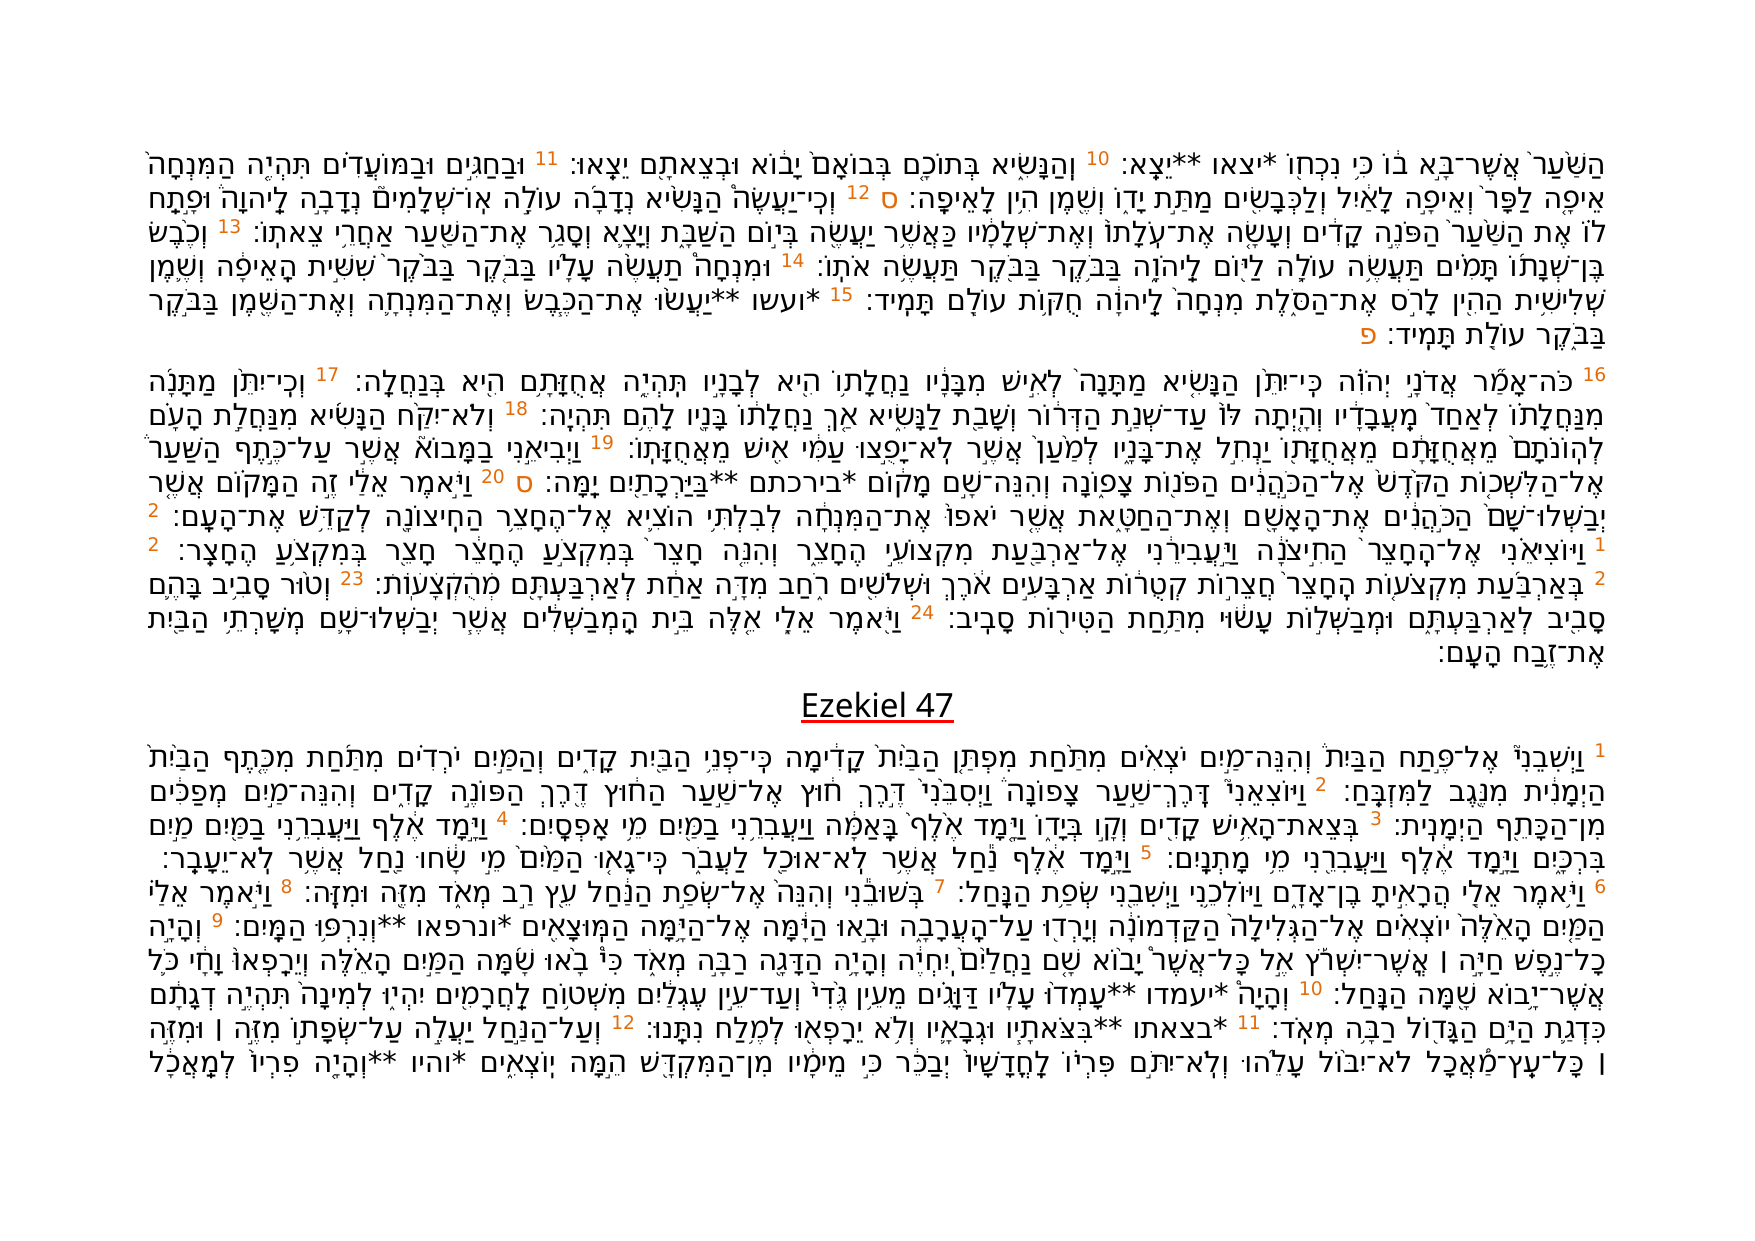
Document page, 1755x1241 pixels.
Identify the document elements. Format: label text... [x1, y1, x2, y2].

text 1 כֹּֽה־אָמַר֮ אֲדֹנָ֣י יְהוִה֒ שַׁ֜עַר הֶחָצֵ֤ר הַפְּנִימִית֙ הַפֹּנֶ֣ה קָדִ֔ים יִהְיֶ֣ה סָג֔וּר שֵׁ֖שֶׁת יְמֵ֣י הַֽמַּעֲשֶׂ֑ה וּבְי֤וֹם הַשַּׁבָּת֙ יִפָּתֵ֔חַ וּבְי֥וֹם הַחֹ֖דֶשׁ יִפָּתֵֽחַ׃ 2 וּבָ֣א הַנָּשִׂ֡יא דֶּרֶךְ֩ אוּלָ֨ם הַשַּׁ֜עַר מִח֗וּץ וְעָמַד֙ עַל־מְזוּזַ֣ת הַשַּׁ֔עַר וְעָשׂ֣וּ הַכֹּהֲנִ֗ים אֶת־עֽוֹלָתוֹ֙ וְאֶת־שְׁלָמָ֔יו וְהִֽשְׁתַּחֲוָ֛ה עַל־מִפְתַּ֥ן הַשַּׁ֖עַר וְיָצָ֑א וְהַשַּׁ֥עַר לֹֽא־יִסָּגֵ֖ר עַד־הָעָֽרֶב׃ ‬‬3 וְהִשְׁתַּחֲו֣וּ עַם־הָאָ֗רֶץ פֶּ֚תַח הַשַּׁ֣עַר הַה֔וּא בַּשַּׁבָּת֖וֹת וּבֶחֳדָשִׁ֑ים לִפְנֵ֖י יְהוָֽה׃ ‬‬4 וְהָ֣עֹלָ֔ה אֲשֶׁר־יַקְרִ֥ב הַנָּשִׂ֖יא לַֽיהוָ֑ה בְּי֣וֹם הַשַּׁבָּ֗ת שִׁשָּׁ֧ה כְבָשִׂ֛ים תְּמִימִ֖ם וְאַ֥יִל תָּמִֽים׃ ‬‬5 וּמִנְחָה֙ אֵיפָ֣ה לָאַ֔יִל וְלַכְּבָשִׂ֥ים מִנְחָ֖ה מַתַּ֣ת יָד֑וֹ וְשֶׁ֖מֶן הִ֥ין לָאֵיפָֽה׃ ‬‬6 וּבְי֣וֹם הַחֹ֔דֶשׁ פַּ֥ר בֶּן־בָּקָ֖ר תְּמִימִ֑ם וְשֵׁ֧שֶׁת כְּבָשִׂ֛ם וָאַ֖יִל תְּמִימִ֥ם יִהְיֽוּ׃ ‬‬7 וְאֵיפָ֨ה לַפָּ֜ר וְאֵיפָ֤ה לָאַ֙יִל֙ יַעֲשֶׂ֣ה מִנְחָ֔ה וְלַ֨כְּבָשִׂ֔ים כַּאֲשֶׁ֥ר תַּשִּׂ֖יג יָד֑וֹ וְשֶׁ֖מֶן הִ֥ין לָאֵיפָֽה׃ ‬‬8 וּבְב֖וֹא הַנָּשִׂ֑יא דֶּ֣רֶךְ אוּלָ֤ם הַשַּׁ֙עַר֙ יָב֔וֹא וּבְדַרְכּ֖וֹ יֵצֵֽא׃ ‬‬9 וּבְב֨וֹא עַם־הָאָ֜רֶץ לִפְנֵ֣י יְהוָה֮ בַּמּֽוֹעֲדִים֒ הַבָּ֡א דֶּרֶךְ־שַׁ֨עַר צָפ֜וֹן לְהִֽשְׁתַּחֲוֺ֗ת יֵצֵא֙ דֶּרֶךְ־שַׁ֣עַר נֶ֔גֶב וְהַבָּא֙ דֶּרֶךְ־שַׁ֣עַר נֶ֔גֶב יֵצֵ֖א דֶּרֶךְ־שַׁ֣עַר צָפ֑וֹנָה לֹ֣א יָשׁ֗וּב דֶּ֤רֶךְ הַשַּׁ֙עַר֙ אֲשֶׁר־בָּ֣א ב֔וֹ כִּ֥י נִכְח֖וֹ *יצאו **יֵצֵֽא׃ ‬‬10 וְֽהַנָּשִׂ֑יא בְּתוֹכָ֤ם בְּבוֹאָם֙ יָב֔וֹא וּבְצֵאתָ֖ם יֵצֵֽאוּ׃ ‬‬11 וּבַחַגִּ֣ים וּבַמּוֹעֲדִ֗ים תִּהְיֶ֤ה הַמִּנְחָה֙ אֵיפָ֤ה לַפָּר֙ וְאֵיפָ֣ה לָאַ֔יִל וְלַכְּבָשִׂ֖ים מַתַּ֣ת יָד֑וֹ וְשֶׁ֖מֶן הִ֥ין לָאֵיפָֽה׃ ס ‬‬12 וְכִֽי־יַעֲשֶׂה֩ הַנָּשִׂ֨יא נְדָבָ֜ה עוֹלָ֣ה אֽוֹ־שְׁלָמִים֮ נְדָבָ֣ה לַֽיהוָה֒ וּפָ֣תַֽח ל֗וֹ אֶת‬‏ הַשַּׁ֙עַר֙ הַפֹּנֶ֣ה קָדִ֔ים וְעָשָׂ֤ה אֶת־עֹֽלָתוֹ֙ וְאֶת־שְׁלָמָ֔יו כַּאֲשֶׁ֥ר יַעֲשֶׂ֖ה בְּי֣וֹם הַשַּׁבָּ֑ת וְיָצָ֛א וְסָגַ֥ר אֶת־הַשַּׁ֖עַר אַחֲרֵ֥י צֵאתֽוֹ׃ ‬‬13 וְכֶ֨בֶשׂ בֶּן־שְׁנָת֜וֹ תָּמִ֗ים תַּעֲשֶׂ֥ה עוֹלָ֛ה לַיּ֖וֹם לַֽיהֹוָ֑ה בַּבֹּ֥קֶר בַּבֹּ֖קֶר תַּעֲשֶׂ֥ה אֹתֽוֹ׃ ‬‬14 וּמִנְחָה֩ תַעֲשֶׂ֨ה עָלָ֜יו בַּבֹּ֤קֶר בַּבֹּ֙קֶר֙ שִׁשִּׁ֣ית הָֽאֵיפָ֔ה וְשֶׁ֛מֶן שְׁלִישִׁ֥ית הַהִ֖ין לָרֹ֣ס אֶת־הַסֹּ֑לֶת מִנְחָה֙ לַֽיהוָ֔ה חֻקּ֥וֹת עוֹלָ֖ם תָּמִֽיד׃ ‬‬15 *ועשו **יַעֲשׂ֨וּ אֶת־הַכֶּ֧בֶשׂ וְאֶת־הַמִּנְחָ֛ה וְאֶת־הַשֶּׁ֖מֶן בַּבֹּ֣קֶר בַּבֹּ֑קֶר עוֹלַ֖ת תָּמִֽיד׃ פ ‬‬‬‬‬‬‬‬‬‬‬‬‬‬ [148, 148, 1606, 351]
text 1 וַיְשִׁבֵנִי֮ אֶל־פֶּ֣תַח הַבַּיִת֒ וְהִנֵּה־מַ֣יִם יֹצְאִ֗ים מִתַּ֨חַת מִפְתַּ֤ן הַבַּ֙יִת֙ קָדִ֔ימָה כִּֽי־פְנֵ֥י הַבַּ֖יִת קָדִ֑ים וְהַמַּ֣יִם יֹרְדִ֗ים מִתַּ֜חַת מִכֶּ֤תֶף הַבַּ֙יִת֙ הַיְמָנִ֔ית מִנֶּ֖גֶב לַמִּזְבֵּֽחַ׃ 2 וַיּוֹצִאֵנִי֮ דֶּֽרֶךְ־שַׁ֣עַר צָפוֹנָה֒ וַיְסִבֵּ֙נִי֙ דֶּ֣רֶךְ ח֔וּץ אֶל־שַׁ֣עַר הַח֔וּץ דֶּ֖רֶךְ הַפּוֹנֶ֣ה קָדִ֑ים וְהִנֵּה־מַ֣יִם מְפַכִּ֔ים מִן־הַכָּתֵ֖ף הַיְמָנִֽית׃ ‬‬3 בְּצֵאת־הָאִ֥ישׁ קָדִ֖ים וְקָ֣ו בְּיָד֑וֹ וַיָּ֤מָד אֶ֙לֶף֙ בָּֽאַמָּ֔ה וַיַעֲבִרֵ֥נִי בַמַּ֖יִם מֵ֥י אָפְסָֽיִם׃ ‬‬4 וַיָּ֣מָד אֶ֔לֶף וַיַּעֲבִרֵ֥נִי בַמַּ֖יִם מַ֣יִם בִּרְכָּ֑יִם וַיָּ֣מָד אֶ֔לֶף וַיַּעֲבִרֵ֖נִי מֵ֥י מָתְנָֽיִם׃ ‬‬5 וַיָּ֣מָד אֶ֔לֶף נַ֕חַל אֲשֶׁ֥ר לֹֽא־אוּכַ֖ל לַעֲבֹ֑ר כִּֽי־גָא֤וּ הַמַּ֙יִם֙ מֵ֣י שָׂ֔חוּ נַ֖חַל אֲשֶׁ֥ר לֹֽא־יֵעָבֵֽר׃ ‬‬6 וַיֹּ֥אמֶר אֵלַ֖י הֲרָאִ֣יתָ בֶן־אָדָ֑ם וַיּוֹלִכֵ֥נִי וַיְשִׁבֵ֖נִי שְׂפַ֥ת הַנָּֽחַל׃ ‬‬7 בְּשׁוּבֵ֕נִי וְהִנֵּה֙ אֶל־שְׂפַ֣ת הַנַּ֔חַל עֵ֖ץ רַ֣ב מְאֹ֑ד מִזֶּ֖ה וּמִזֶּֽה׃ ‬‬8 וַיֹּ֣אמֶר אֵלַ֗י הַמַּ֤יִם הָאֵ֙לֶּה֙ יוֹצְאִ֗ים אֶל־הַגְּלִילָה֙ הַקַּדְמוֹנָ֔ה וְיָרְד֖וּ עַל־הָֽעֲרָבָ֑ה וּבָ֣אוּ הַיָּ֔מָּה אֶל־הַיָּ֥מָּה הַמּֽוּצָאִ֖ים *ונרפאו **וְנִרְפּ֥וּ הַמָּֽיִם׃ ‬‬9 וְהָיָ֣ה כָל־נֶ֣פֶשׁ חַיָּ֣ה ׀ אֲ‍ֽשֶׁר־יִשְׁרֹ֡ץ אֶ֣ל כָּל־אֲשֶׁר֩ יָב֨וֹא שָׁ֤ם נַחֲלַ֙יִם֙ יִֽחְיֶ֔ה וְהָיָ֥ה הַדָּגָ֖ה רַבָּ֣ה מְאֹ֑ד כִּי֩ בָ֨אוּ שָׁ֜מָּה הַמַּ֣יִם הָאֵ֗לֶּה וְיֵרָֽפְאוּ֙ וָחָ֔י כֹּ֛ל אֲשֶׁר־יָ֥בוֹא שָׁ֖מָּה הַנָּֽחַל׃ ‬‬10 וְהָיָה֩ *יעמדו **עָמְד֨וּ עָלָ֜יו דַּוָּגִ֗ים מֵעֵ֥ין גֶּ֙דִי֙ וְעַד־עֵ֣ין עֶגְלַ֔יִם מִשְׁט֥וֹחַ לַֽחֲרָמִ֖ים יִהְי֑וּ לְמִינָה֙ תִּהְיֶ֣ה דְגָתָ֔ם כִּדְגַ֛ת הַיָּ֥ם הַגָּד֖וֹל רַבָּ֥ה מְאֹֽד׃ ‬‬11 *בצאתו **בִּצֹּאתָ֧יו וּגְבָאָ֛יו וְלֹ֥א יֵרָפְא֖וּ לְמֶ֥לַח נִתָּֽנוּ׃ ‬‬12 וְעַל־הַנַּ֣חַל יַעֲלֶ֣ה עַל־שְׂפָת֣וֹ מִזֶּ֣ה ׀ וּמִזֶּ֣ה ׀ כָּל־עֵֽץ־מַ֠אֲכָל לֹא־יִבּ֨וֹל עָלֵ֜הוּ וְלֹֽא־יִתֹּ֣ם פִּרְי֗וֹ לָֽחֳדָשָׁיו֙ יְבַכֵּ֔ר כִּ֣י מֵימָ֔יו מִן־הַמִּקְדָּ֖שׁ הֵ֣מָּה יֽוֹצְאִ֑ים *והיו **וְהָיָ֤ה פִרְיוֹ֙ לְמַֽאֲכָ֔ל וְעָלֵ֖הוּ לִתְרוּפָֽה׃ ס ‬‬13 כֹּ֤ה אָמַר֙ אֲדֹנָ֣י יְהוִ֔ה גֵּ֤ה גְבוּל֙ אֲשֶׁ֣ר תִּתְנַחֲל֣וּ אֶת־הָאָ֔רֶץ לִשְׁנֵ֥י עָשָׂ֖ר שִׁבְטֵ֣י יִשְׂרָאֵ֑ל יוֹסֵ֖ף חֲבָלִֽים׃ ‬‬14 וּנְחַלְתֶּ֤ם אוֹתָהּ֙ אִ֣ישׁ כְּאָחִ֔יו אֲשֶׁ֤ר נָשָׂ֙אתִי֙ אֶת־יָדִ֔י לְתִתָּ֖הּ לַאֲבֹֽתֵיכֶ֑ם וְנָ֨פְלָ֜ה הָאָ֧רֶץ הַזֹּ֛את לָכֶ֖ם בְּנַחֲלָֽה׃ ‬‬15 וְזֶ֖ה גְּב֣וּל הָאָ֑רֶץ לִפְאַ֨ת צָפ֜וֹנָה מִן־הַיָּ֧ם הַגָּד֛וֹל הַדֶּ֥רֶךְ חֶתְלֹ֖ן לְב֥וֹא צְדָֽדָה׃ ‬‬16 חֲמָ֤ת ׀ בֵּר֙וֹתָה֙ סִבְרַ֔יִם אֲשֶׁר֙ בֵּין־גְּב֣וּל דַּמֶּ֔שֶׂק וּבֵ֖ין גְּב֣וּל חֲמָ֑ת חָצֵר֙ הַתִּיכ֔וֹן אֲשֶׁ֖ר אֶל־גְּב֥וּל חַוְרָֽן׃ ‬‬17 וְהָיָ֨ה גְב֜וּל מִן־הַיָּ֗ם חֲצַ֤ר עֵינוֹן֙ גְּב֣וּל דַּמֶּ֔שֶׂק וְצָפ֥וֹן ׀ צָפ֖וֹנָה וּגְב֣וּל חֲמָ֑ת וְאֵ֖ת פְּאַ֥ת צָפֽוֹן׃ ‬‬18 וּפְאַ֣ת קָדִ֡ים מִבֵּ֣ין חַוְרָ֣ן וּמִבֵּין־דַּמֶּשֶׂק֩ וּמִבֵּ֨ין הַגִּלְעָ֜ד וּמִבֵּ֨ין אֶ֤רֶץ יִשְׂרָאֵל֙ הַיַּרְדֵּ֔ן מִגְּב֛וּל עַל־הַיָּ֥ם הַקַּדְמוֹנִ֖י תָּמֹ֑דּוּ וְאֵ֖ת פְּאַ֥ת קָדִֽימָה׃ ‬‬19 וּפְאַת֙ נֶ֣גֶב תֵּימָ֔נָה מִתָּמָ֗ר עַד־מֵי֙ מְרִיב֣וֹת קָדֵ֔שׁ נַחֲלָ֖ה אֶל־הַיָּ֣ם הַגָּד֑וֹל וְאֵ֥ת פְּאַת־תֵּימָ֖נָה נֶֽגְבָּה׃ ‬‬20 וּפְאַת־יָם֙ הַיָּ֣ם הַגָּד֔וֹל מִגְּב֕וּל עַד־נֹ֖כַח לְב֣וֹא חֲמָ֑ת זֹ֖את פְּאַת־יָֽם׃ ‬‬21 וְחִלַּקְתֶּ֞ם אֶת־הָאָ֧רֶץ הַזֹּ֛את לָכֶ֖ם לְשִׁבְטֵ֥י יִשְׂרָאֵֽל׃ ‬‬22 וְהָיָ֗ה תַּפִּ֣לוּ אוֹתָהּ֮ בְּנַחֲלָה֒ לָכֶ֗ם וּלְהַגֵּרִים֙ הַגָּרִ֣ים בְּתוֹכְכֶ֔ם אֲשֶׁר־הוֹלִ֥דוּ בָנִ֖ים בְּתֽוֹכְכֶ֑ם וְהָי֣וּ לָכֶ֗ם כְּאֶזְרָח֙ בִּבְנֵ֣י יִשְׂרָאֵ֔ל אִתְּכֶם֙ יִפְּל֣וּ בְנַחֲלָ֔ה בְּת֖וֹךְ שִׁבְטֵ֥י יִשְׂרָאֵֽל׃ ‬‬23 וְהָיָ֣ה בַשֵּׁ֔בֶט אֲשֶׁר־גָּ֥ר הַגֵּ֖ר אִתּ֑וֹ שָׁ֚ם תִּתְּנ֣וּ נַחֲלָת֔וֹ נְאֻ֖ם אֲדֹנָ֥י יְהוִֽה׃ ס ‬‬‬‬‬‬‬‬‬‬‬‬‬‬‬‬‬‬‬‬‬‬‬‬ [148, 740, 1606, 1079]
text ‬‬16 כֹּה־אָמַ֞ר אֲדֹנָ֣י יְהֹוִ֗ה כִּֽי־יִתֵּ֨ן הַנָּשִׂ֤יא מַתָּנָה֙ לְאִ֣ישׁ מִבָּנָ֔יו נַחֲלָת֥וֹ הִ֖יא לְבָנָ֣יו תִּֽהְיֶ֑ה אֲחֻזָּתָ֥ם הִ֖יא בְּנַחֲלָֽה׃ ‬‬17 וְכִֽי־יִתֵּ֨ן מַתָּנָ֜ה מִנַּחֲלָת֗וֹ לְאַחַד֙ מֵֽעֲבָדָ֔יו וְהָ֤יְתָה לּוֹ֙ עַד־שְׁנַ֣ת הַדְּר֔וֹר וְשָׁבַ֖ת לַנָּשִׂ֑יא אַ֚ךְ נַחֲלָת֔וֹ בָּנָ֖יו לָהֶ֥ם תִּהְיֶֽה׃ ‬‬18 וְלֹא־יִקַּ֨ח הַנָּשִׂ֜יא מִנַּחֲלַ֣ת הָעָ֗ם לְהֽוֹנֹתָם֙ מֵאֲחֻזָּתָ֔ם מֵאֲחֻזָּת֖וֹ יַנְחִ֣ל אֶת־בָּנָ֑יו לְמַ֙עַן֙ אֲשֶׁ֣ר לֹֽא־יָפֻ֣צוּ עַמִּ֔י אִ֖ישׁ מֵאֲחֻזָּתֽוֹ׃ ‬‬19 וַיְבִיאֵ֣נִי בַמָּבוֹא֮ אֲשֶׁ֣ר עַל־כֶּ֣תֶף הַשַּׁעַר֒ אֶל־הַלִּשְׁכ֤וֹת הַקֹּ֙דֶשׁ֙ אֶל־הַכֹּ֣הֲנִ֔ים הַפֹּנ֖וֹת צָפ֑וֹנָה וְהִנֵּה־שָׁ֣ם מָק֔וֹם *בירכתם **בַּיַּרְכָתַ֖יִם יָֽמָּה׃ ס ‬‬20 וַיֹּ֣אמֶר אֵלַ֔י זֶ֣ה הַמָּק֗וֹם אֲשֶׁ֤ר יְבַשְּׁלוּ־שָׁם֙ הַכֹּ֣הֲנִ֔ים אֶת־הָאָשָׁ֖ם וְאֶת־הַחַטָּ֑את אֲשֶׁ֤ר יֹאפוּ֙ אֶת־הַמִּנְחָ֔ה לְבִלְתִּ֥י הוֹצִ֛יא אֶל־הֶחָצֵ֥ר הַחִֽיצוֹנָ֖ה לְקַדֵּ֥שׁ אֶת־הָעָֽם׃ ‬‬21 וַיּוֹצִיאֵ֗נִי אֶל־הֶֽחָצֵר֙ הַחִ֣יצֹנָ֔ה וַיַּ֣עֲבִירֵ֔נִי אֶל־אַרְבַּ֖עַת מִקְצוֹעֵ֣י הֶחָצֵ֑ר וְהִנֵּ֤ה חָצֵר֙ בְּמִקְצֹ֣עַ הֶחָצֵ֔ר חָצֵ֖ר בְּמִקְצֹ֥עַ הֶחָצֵֽר׃ ‬‬22 בְּאַרְבַּ֜עַת מִקְצֹע֤וֹת הֶֽחָצֵר֙ חֲצֵר֣וֹת קְטֻר֔וֹת אַרְבָּעִ֣ים אֹ֔רֶךְ וּשְׁלֹשִׁ֖ים רֹ֑חַב מִדָּ֣ה אַחַ֔ת לְאַרְבַּעְתָּ֖ם מְׄהֻׄקְׄצָׄעֽׄוֹׄתׄ׃‬ ‬‬23 וְט֨וּר סָבִ֥יב בָּהֶ֛ם סָבִ֖יב לְאַרְבַּעְתָּ֑ם וּמְבַשְּׁל֣וֹת עָשׂ֔וּי מִתַּ֥חַת הַטִּיר֖וֹת סָבִֽיב׃ ‬‬24 וַיֹּ֖אמֶר אֵלָ֑י אֵ֚לֶּה בֵּ֣ית הַֽמְבַשְּׁלִ֔ים אֲשֶׁ֧ר יְבַשְּׁלוּ־שָׁ֛ם מְשָׁרְתֵ֥י הַבַּ֖יִת אֶת־זֶ֥בַח הָעָֽם׃ ‬‬‬‬‬‬‬‬‬‬‬ [148, 364, 1606, 669]
text Ezekiel 47 [148, 682, 1606, 727]
